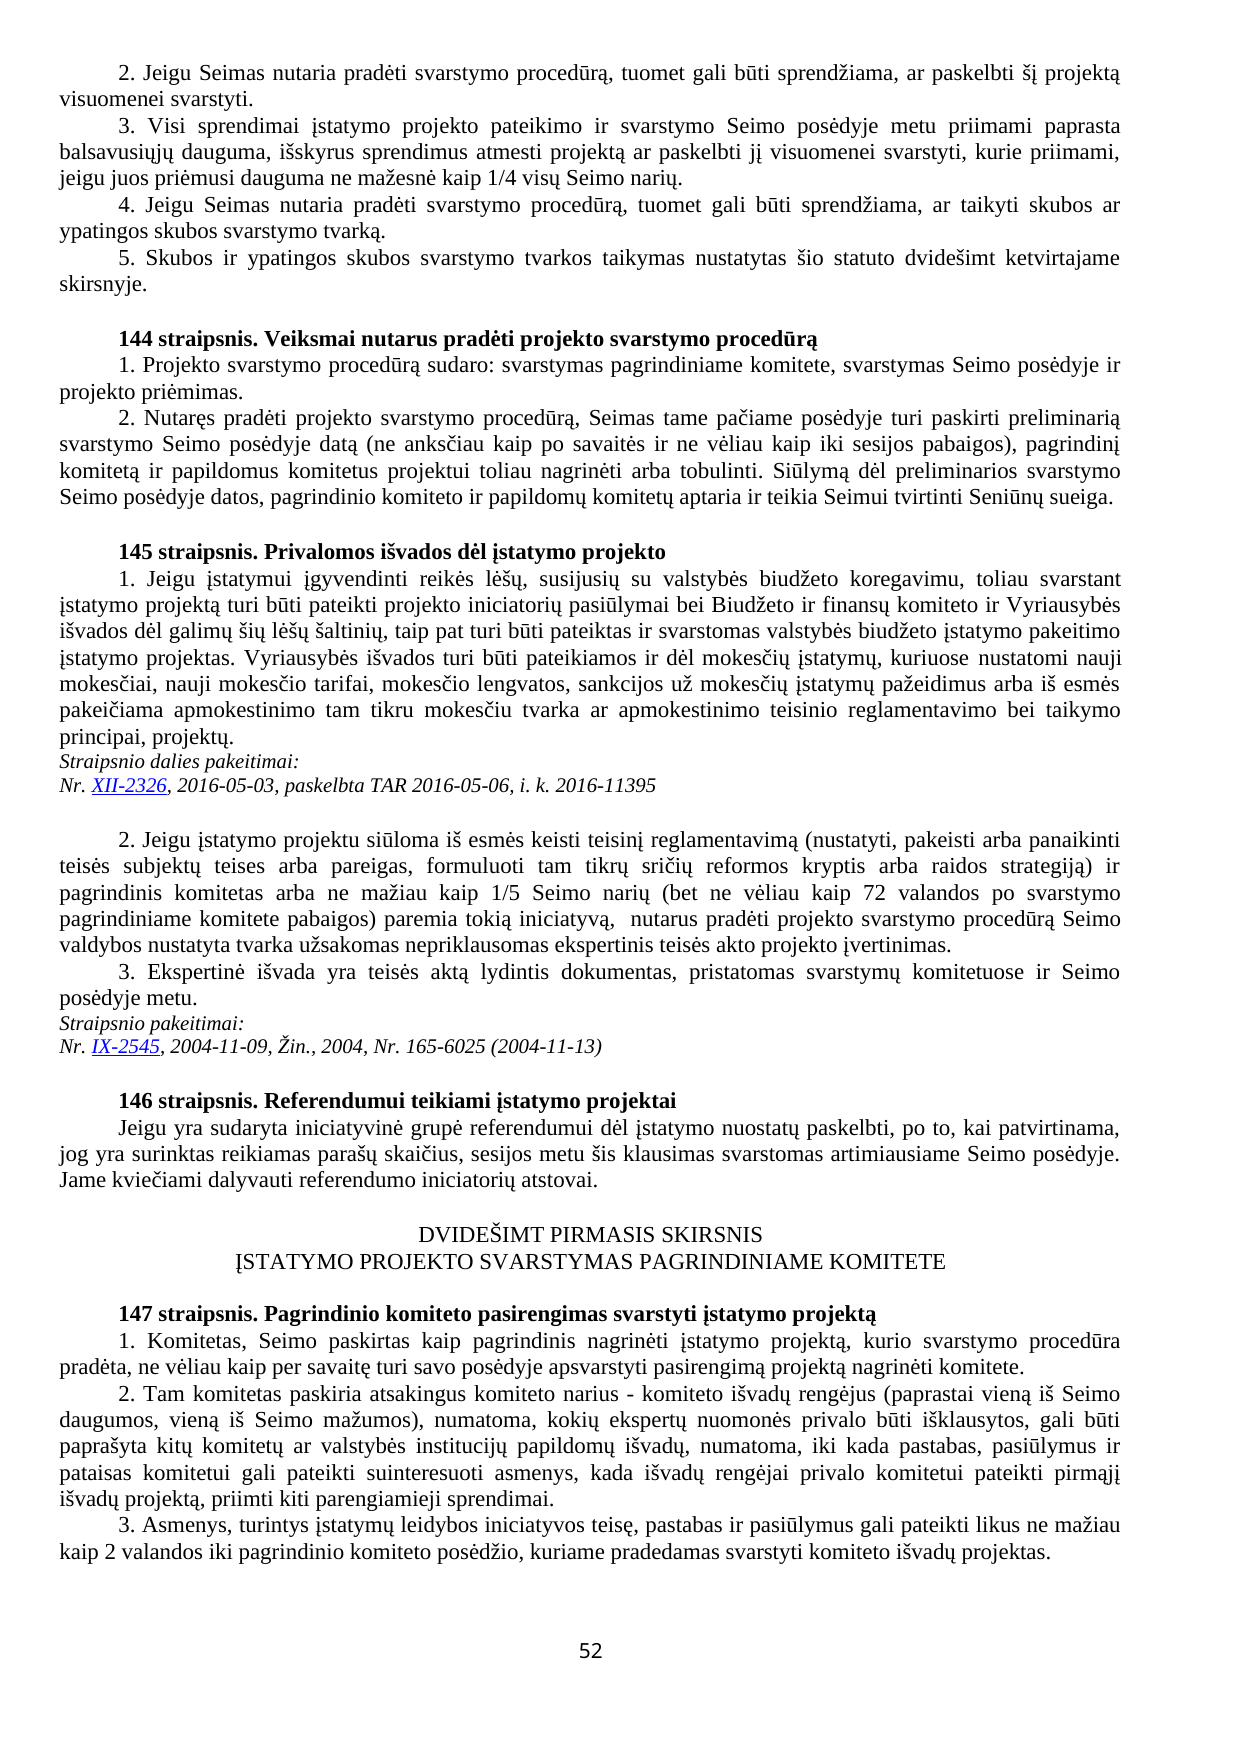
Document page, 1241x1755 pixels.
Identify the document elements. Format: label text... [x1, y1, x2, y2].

text 2. Nutaręs pradėti projekto svarstymo procedūrą, Seimas tame pačiame posėdyje turi paskirti preliminarią svarstymo Seimo posėdyje datą (ne anksčiau kaip po savaitės ir ne vėliau kaip iki sesijos pabaigos), pagrindinį komitetą ir papildomus komitetus projektui toliau nagrinėti arba tobulinti. Siūlymą dėl preliminarios svarstymo Seimo posėdyje datos, pagrindinio komiteto ir papildomų komitetų aptaria ir teikia Seimui tvirtinti Seniūnų sueiga. [59, 404, 1122, 509]
text 146 straipsnis. Referendumui teikiami įstatymo projektai [59, 1087, 1122, 1114]
text 3. Asmenys, turintys įstatymų leidybos iniciatyvos teisę, pastabas ir pasiūlymus gali pateikti likus ne mažiau kaip 2 valandos iki pagrindinio komiteto posėdžio, kuriame pradedamas svarstyti komiteto išvadų projektas. [59, 1511, 1122, 1564]
text Straipsnio pakeitimai: [59, 1010, 1122, 1034]
text 3. Ekspertinė išvada yra teisės aktą lydintis dokumentas, pristatomas svarstymų komitetuose ir Seimo posėdyje metu. [59, 958, 1122, 1010]
text 145 straipsnis. Privalomos išvados dėl įstatymo projekto [59, 538, 1122, 564]
text 147 straipsnis. Pagrindinio komiteto pasirengimas svarstyti įstatymo projektą [59, 1301, 1122, 1327]
text ĮSTATYMO PROJEKTO SVARSTYMAS PAGRINDINIAME KOMITETE [59, 1248, 1122, 1274]
text Nr. XII-2326, 2016-05-03, paskelbta TAR 2016-05-06, i. k. 2016-11395 [59, 773, 1122, 797]
text DVIDEŠIMT PIRMASIS SKIRSNIS [59, 1221, 1122, 1248]
text 1. Projekto svarstymo procedūrą sudaro: svarstymas pagrindiniame komitete, svarstymas Seimo posėdyje ir projekto priėmimas. [59, 351, 1122, 404]
text 3. Visi sprendimai įstatymo projekto pateikimo ir svarstymo Seimo posėdyje metu priimami paprasta balsavusiųjų dauguma, išskyrus sprendimus atmesti projektą ar paskelbti jį visuomenei svarstyti, kurie priimami, jeigu juos priėmusi dauguma ne mažesnė kaip 1/4 visų Seimo narių. [59, 112, 1122, 191]
text 2. Tam komitetas paskiria atsakingus komiteto narius - komiteto išvadų rengėjus (paprastai vieną iš Seimo daugumos, vieną iš Seimo mažumos), numatoma, kokių ekspertų nuomonės privalo būti išklausytos, gali būti paprašyta kitų komitetų ar valstybės institucijų papildomų išvadų, numatoma, iki kada pastabas, pasiūlymus ir pataisas komitetui gali pateikti suinteresuoti asmenys, kada išvadų rengėjai privalo komitetui pateikti pirmąjį išvadų projektą, priimti kiti parengiamieji sprendimai. [59, 1379, 1122, 1511]
text 2. Jeigu Seimas nutaria pradėti svarstymo procedūrą, tuomet gali būti sprendžiama, ar paskelbti šį projektą visuomenei svarstyti. [59, 59, 1122, 112]
text Straipsnio dalies pakeitimai: [59, 749, 1122, 773]
text 4. Jeigu Seimas nutaria pradėti svarstymo procedūrą, tuomet gali būti sprendžiama, ar taikyti skubos ar ypatingos skubos svarstymo tvarką. [59, 191, 1122, 243]
text 1. Komitetas, Seimo paskirtas kaip pagrindinis nagrinėti įstatymo projektą, kurio svarstymo procedūra pradėta, ne vėliau kaip per savaitę turi savo posėdyje apsvarstyti pasirengimą projektą nagrinėti komitete. [59, 1327, 1122, 1379]
text Nr. IX-2545, 2004-11-09, Žin., 2004, Nr. 165-6025 (2004-11-13) [59, 1034, 1122, 1058]
text 5. Skubos ir ypatingos skubos svarstymo tvarkos taikymas nustatytas šio statuto dvidešimt ketvirtajame skirsnyje. [59, 243, 1122, 296]
text 2. Jeigu įstatymo projektu siūloma iš esmės keisti teisinį reglamentavimą (nustatyti, pakeisti arba panaikinti teisės subjektų teises arba pareigas, formuluoti tam tikrų sričių reformos kryptis arba raidos strategiją) ir pagrindinis komitetas arba ne mažiau kaip 1/5 Seimo narių (bet ne vėliau kaip 72 valandos po svarstymo pagrindiniame komitete pabaigos) paremia tokią iniciatyvą, nutarus pradėti projekto svarstymo procedūrą Seimo valdybos nustatyta tvarka užsakomas nepriklausomas ekspertinis teisės akto projekto įvertinimas. [59, 826, 1122, 958]
text 144 straipsnis. Veiksmai nutarus pradėti projekto svarstymo procedūrą [59, 325, 1122, 351]
text Jeigu yra sudaryta iniciatyvinė grupė referendumui dėl įstatymo nuostatų paskelbti, po to, kai patvirtinama, jog yra surinktas reikiamas parašų skaičius, sesijos metu šis klausimas svarstomas artimiausiame Seimo posėdyje. Jame kviečiami dalyvauti referendumo iniciatorių atstovai. [59, 1114, 1122, 1193]
text 1. Jeigu įstatymui įgyvendinti reikės lėšų, susijusių su valstybės biudžeto koregavimu, toliau svarstant įstatymo projektą turi būti pateikti projekto iniciatorių pasiūlymai bei Biudžeto ir finansų komiteto ir Vyriausybės išvados dėl galimų šių lėšų šaltinių, taip pat turi būti pateiktas ir svarstomas valstybės biudžeto įstatymo pakeitimo įstatymo projektas. Vyriausybės išvados turi būti pateikiamos ir dėl mokesčių įstatymų, kuriuose nustatomi nauji mokesčiai, nauji mokesčio tarifai, mokesčio lengvatos, sankcijos už mokesčių įstatymų pažeidimus arba iš esmės pakeičiama apmokestinimo tam tikru mokesčiu tvarka ar apmokestinimo teisinio reglamentavimo bei taikymo principai, projektų. [59, 564, 1122, 749]
